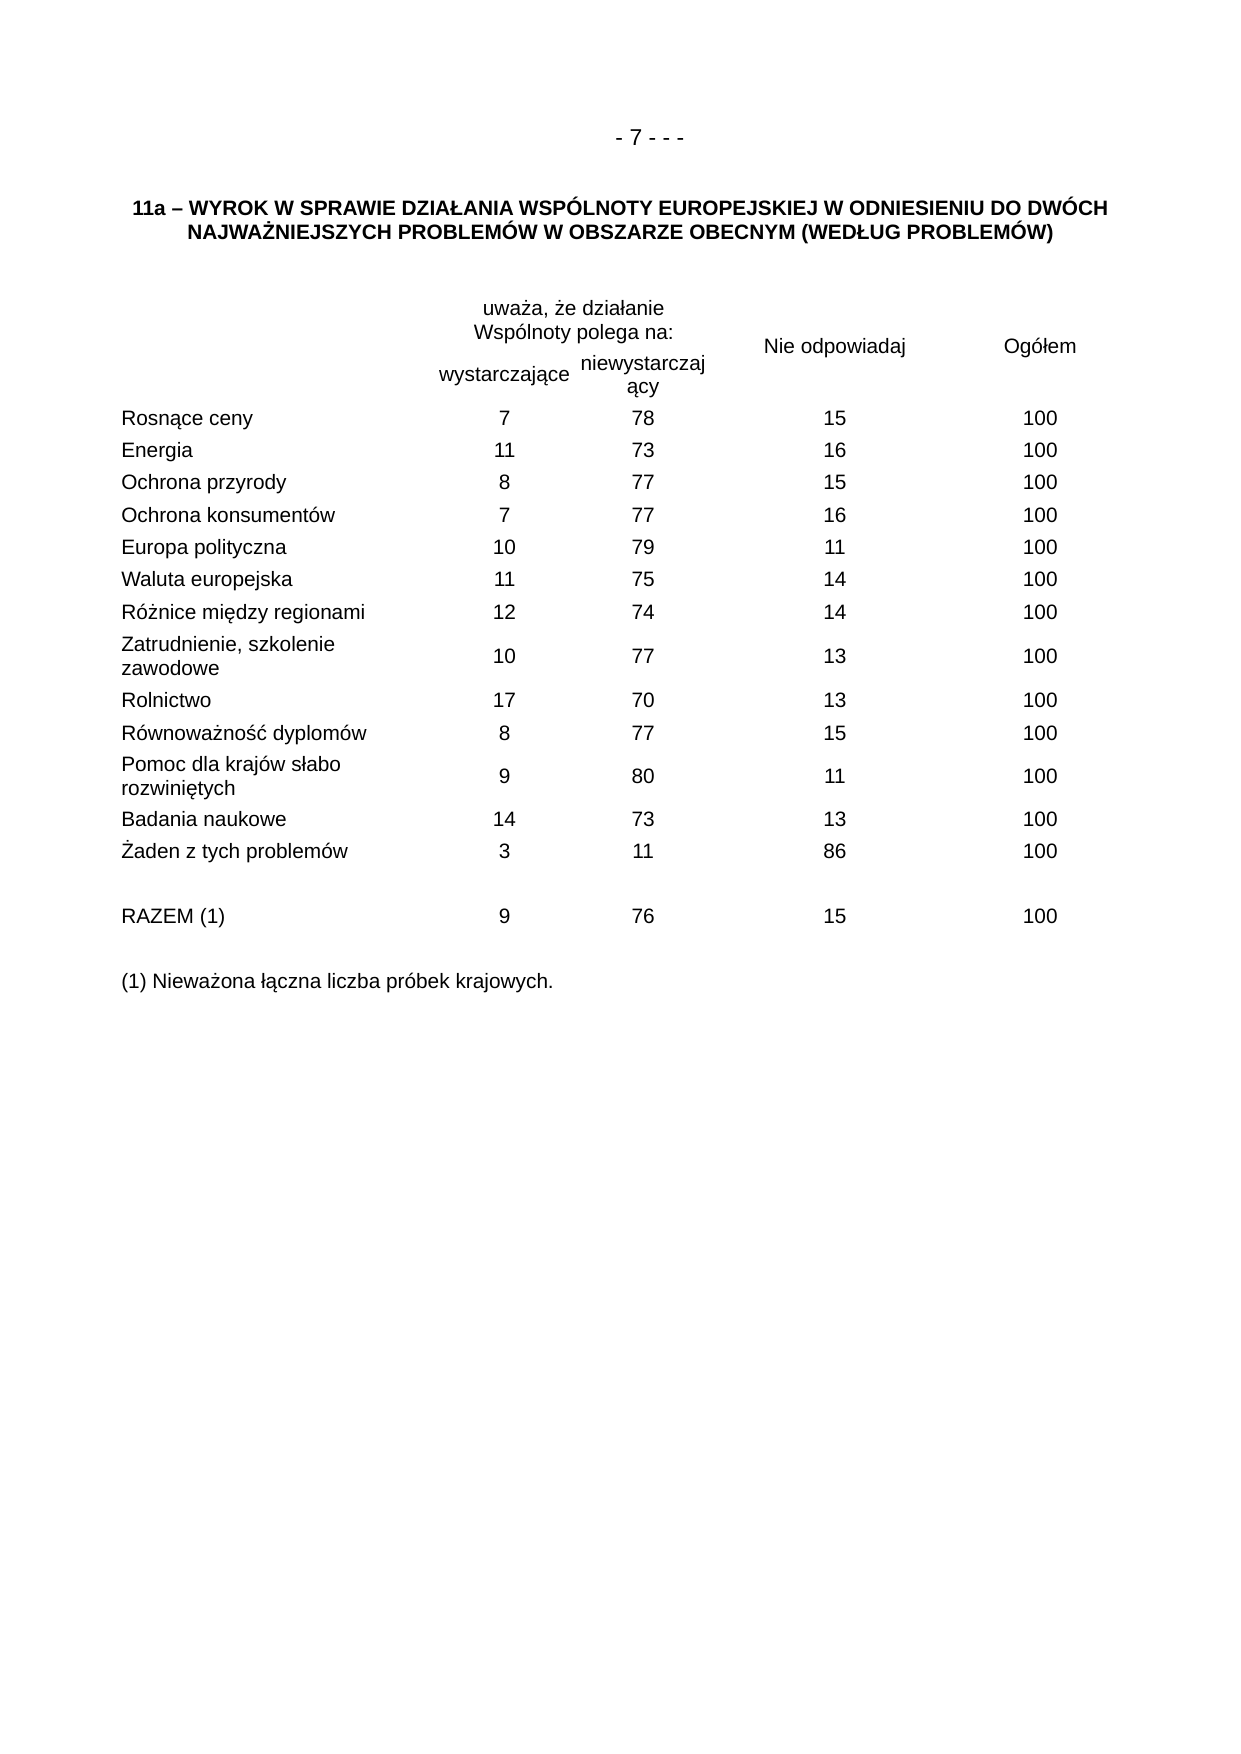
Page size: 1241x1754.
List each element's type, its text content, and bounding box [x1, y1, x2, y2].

table_cell 10 [435, 531, 573, 563]
table_cell 14 [712, 563, 957, 596]
table_cell 73 [574, 802, 712, 835]
table_cell 15 [712, 716, 957, 748]
table_cell (1) Nieważona łączna liczba próbek krajowych. [118, 964, 1123, 997]
table_cell wystarczające [435, 348, 573, 401]
table_cell [574, 259, 712, 292]
table_cell [118, 867, 435, 899]
table_cell 16 [712, 498, 957, 531]
table_cell 12 [435, 596, 573, 628]
table_cell 11 [574, 835, 712, 867]
table_cell 100 [957, 900, 1123, 932]
table_cell 11 [435, 563, 573, 596]
table_cell Pomoc dla krajów słabo rozwiniętych [118, 749, 435, 802]
table_cell [957, 932, 1123, 964]
table_cell Ochrona przyrody [118, 466, 435, 498]
table_cell [712, 259, 957, 292]
table_cell RAZEM (1) [118, 900, 435, 932]
table_cell 86 [712, 835, 957, 867]
table_cell 15 [712, 900, 957, 932]
table_cell 100 [957, 596, 1123, 628]
table_cell [574, 867, 712, 899]
table_cell 100 [957, 684, 1123, 716]
table_cell Waluta europejska [118, 563, 435, 596]
table_cell [118, 259, 435, 292]
table_cell [118, 292, 435, 347]
table_cell 77 [574, 498, 712, 531]
table_cell 77 [574, 628, 712, 684]
table_cell Rolnictwo [118, 684, 435, 716]
table_cell 100 [957, 401, 1123, 433]
table_cell 100 [957, 531, 1123, 563]
table_cell 100 [957, 466, 1123, 498]
table_cell [574, 932, 712, 964]
table_cell Zatrudnienie, szkolenie zawodowe [118, 628, 435, 684]
table_cell Równoważność dyplomów [118, 716, 435, 748]
table_cell Ochrona konsumentów [118, 498, 435, 531]
table_cell 16 [712, 434, 957, 466]
table_cell 3 [435, 835, 573, 867]
table_cell 77 [574, 716, 712, 748]
table_cell 73 [574, 434, 712, 466]
table_cell [957, 867, 1123, 899]
table_cell 100 [957, 716, 1123, 748]
table_header 11a – WYROK W SPRAWIE DZIAŁANIA WSPÓLNOTY EUROPEJSKIEJ W ODNIESIENIU DO DWÓCH NAJWAŻNIEJSZYCH PROBLEMÓW W OBSZARZE OBECNYM (WEDŁUG PROBLEMÓW) [118, 180, 1123, 259]
table_cell 14 [435, 802, 573, 835]
table_cell 13 [712, 628, 957, 684]
table_cell 15 [712, 401, 957, 433]
table_cell 11 [712, 749, 957, 802]
table_cell 77 [574, 466, 712, 498]
table_cell uważa, że działanie Wspólnoty polega na: [435, 292, 712, 347]
table_cell 79 [574, 531, 712, 563]
table_cell 7 [435, 401, 573, 433]
table_cell 8 [435, 716, 573, 748]
table_cell 100 [957, 434, 1123, 466]
table_cell Różnice między regionami [118, 596, 435, 628]
table_cell Europa polityczna [118, 531, 435, 563]
table_cell Nie odpowiadaj [712, 292, 957, 401]
table_cell 7 [435, 498, 573, 531]
table_cell 76 [574, 900, 712, 932]
table_cell 100 [957, 498, 1123, 531]
table_cell [712, 867, 957, 899]
table_cell 13 [712, 684, 957, 716]
table_cell niewystarczający [574, 348, 712, 401]
table_cell 70 [574, 684, 712, 716]
table_cell 100 [957, 749, 1123, 802]
table_cell 74 [574, 596, 712, 628]
table_cell [957, 259, 1123, 292]
table_cell 100 [957, 563, 1123, 596]
table_cell [435, 867, 573, 899]
table_cell [435, 932, 573, 964]
table_cell 100 [957, 835, 1123, 867]
table_cell 9 [435, 900, 573, 932]
table_cell 80 [574, 749, 712, 802]
table_cell 100 [957, 802, 1123, 835]
table_cell Żaden z tych problemów [118, 835, 435, 867]
table_cell [118, 348, 435, 401]
table_cell [435, 259, 573, 292]
table_cell Badania naukowe [118, 802, 435, 835]
table_cell 9 [435, 749, 573, 802]
table_cell 11 [712, 531, 957, 563]
table_cell [712, 932, 957, 964]
table_cell 13 [712, 802, 957, 835]
table_cell 11 [435, 434, 573, 466]
table_cell 10 [435, 628, 573, 684]
table_cell Ogółem [957, 292, 1123, 401]
table_cell Energia [118, 434, 435, 466]
table_cell 15 [712, 466, 957, 498]
table_cell 75 [574, 563, 712, 596]
table_cell 100 [957, 628, 1123, 684]
table_cell 78 [574, 401, 712, 433]
table_cell 14 [712, 596, 957, 628]
table_cell [118, 932, 435, 964]
table_cell Rosnące ceny [118, 401, 435, 433]
table_cell 8 [435, 466, 573, 498]
table_cell 17 [435, 684, 573, 716]
